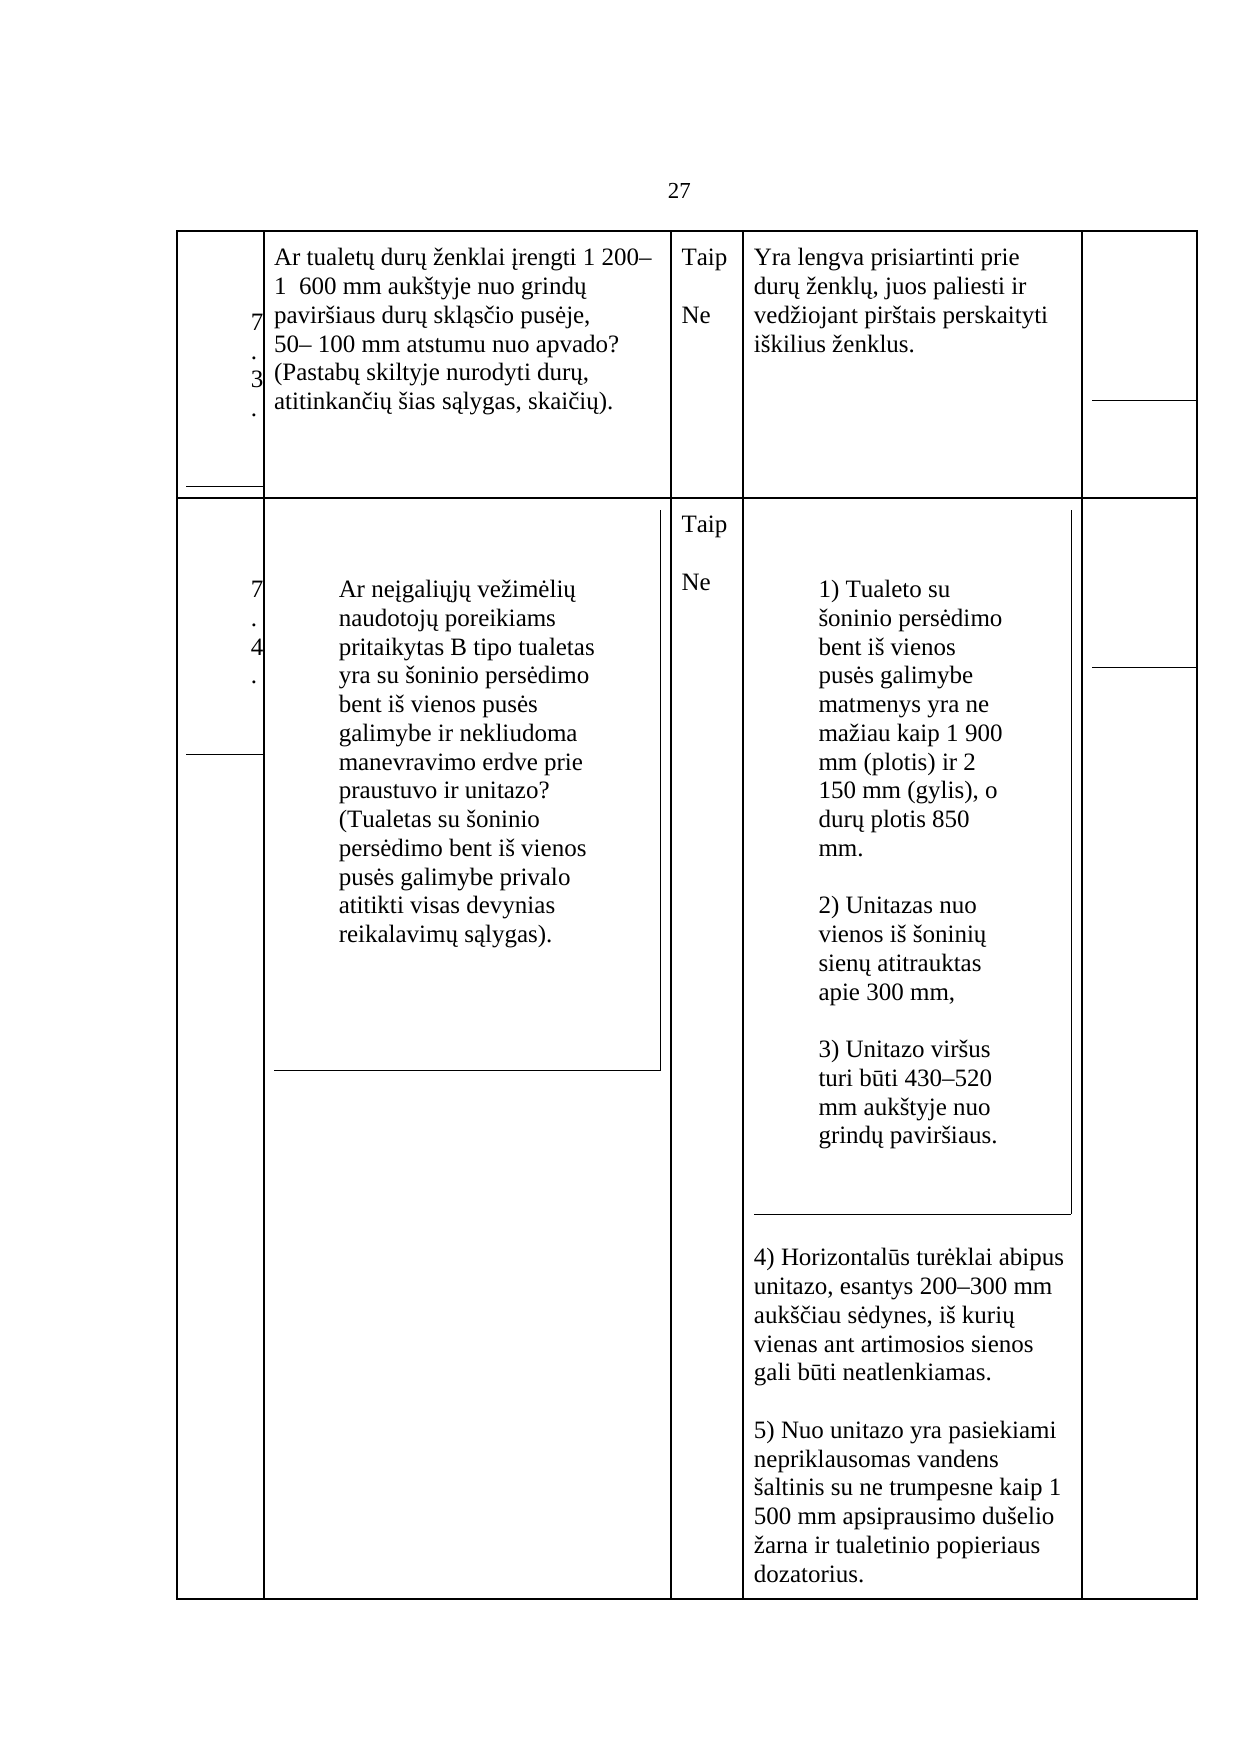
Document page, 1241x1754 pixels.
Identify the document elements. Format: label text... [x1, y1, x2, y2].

table_cell 7.4. [178, 499, 263, 1598]
table_cell Taip Ne [672, 499, 742, 1598]
table_cell Ar neįgaliųjų vežimėlių naudotojų poreikiams pritaikytas B tipo tualetas yra su šoninio persėdimo bent iš vienos pusės galimybe ir nekliudoma manevravimo erdve prie praustuvo ir unitazo? (Tualetas su šoninio persėdimo bent iš vienos pusės galimybe privalo atitikti visas devynias reikalavimų sąlygas). [265, 499, 670, 1598]
table_cell Yra lengva prisiartinti prie durų ženklų, juos paliesti ir vedžiojant pirštais perskaityti iškilius ženklus. [744, 232, 1081, 497]
table_cell [1083, 232, 1196, 497]
table_cell Taip Ne [672, 232, 742, 497]
table_cell 7.3. [178, 232, 263, 497]
table_cell [1083, 499, 1196, 1598]
table_cell Ar tualetų durų ženklai įrengti 1 200–1 600 mm aukštyje nuo grindų paviršiaus durų skląsčio pusėje, 50– 100 mm atstumu nuo apvado? (Pastabų skiltyje nurodyti durų, atitinkančių šias sąlygas, skaičių). [265, 232, 670, 497]
table_cell 1) Tualeto su šoninio persėdimo bent iš vienos pusės galimybe matmenys yra ne mažiau kaip 1 900 mm (plotis) ir 2 150 mm (gylis), o durų plotis 850 mm. 2) Unitazas nuo vienos iš šoninių sienų atitrauktas apie 300 mm, 3) Unitazo viršus turi būti 430–520 mm aukštyje nuo grindų paviršiaus. 4) Horizontalūs turėklai abipus unitazo, esantys 200–300 mm aukščiau sėdynes, iš kurių vienas ant artimosios sienos gali būti neatlenkiamas. 5) Nuo unitazo yra pasiekiami nepriklausomas vandens šaltinis su ne trumpesne kaip 1 500 mm apsiprausimo dušelio žarna ir tualetinio popieriaus dozatorius. [744, 499, 1081, 1598]
